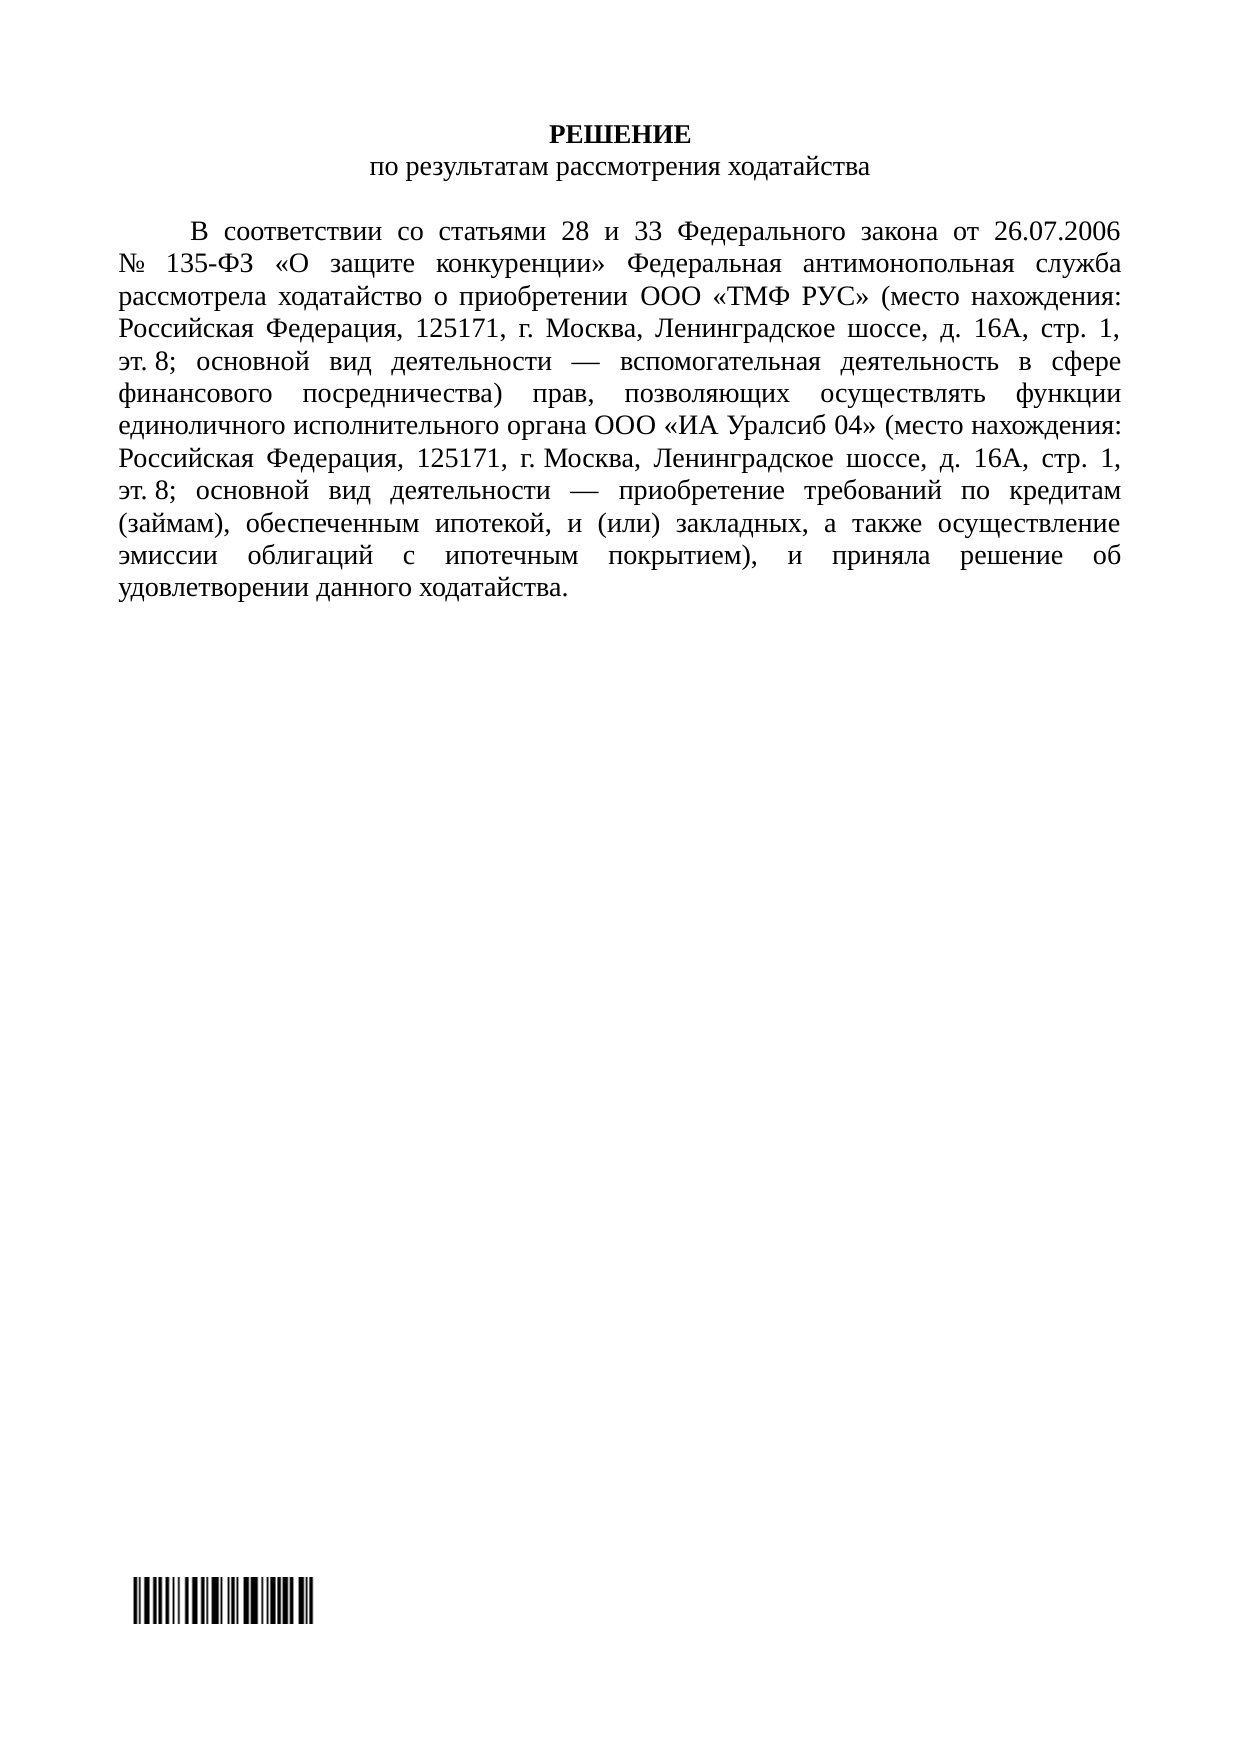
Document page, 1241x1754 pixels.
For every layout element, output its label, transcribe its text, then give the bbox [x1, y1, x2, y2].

text по результатам рассмотрения ходатайства [118, 149, 1122, 182]
picture [118, 1577, 331, 1624]
text В соответствии со статьями 28 и 33 Федерального закона от 26.07.2006 № 135-ФЗ «О защите конкуренции» Федеральная антимонопольная служба рассмотрела ходатайство о приобретении ООО «ТМФ РУС» (место нахождения: Российская Федерация, 125171, г. Москва, Ленинградское шоссе, д. 16А, стр. 1, эт. 8; основной вид деятельности — вспомогательная деятельность в сфере финансового посредничества) прав, позволяющих осуществлять функции единоличного исполнительного органа ООО «ИА Уралсиб 04» (место нахождения: Российская Федерация, 125171, г. Москва, Ленинградское шоссе, д. 16А, стр. 1, эт. 8; основной вид деятельности — приобретение требований по кредитам (займам), обеспеченным ипотекой, и (или) закладных, а также осуществление эмиссии облигаций с ипотечным покрытием), и приняла решение об удовлетворении данного ходатайства. [118, 214, 1122, 603]
text РЕШЕНИЕ [118, 118, 1122, 149]
